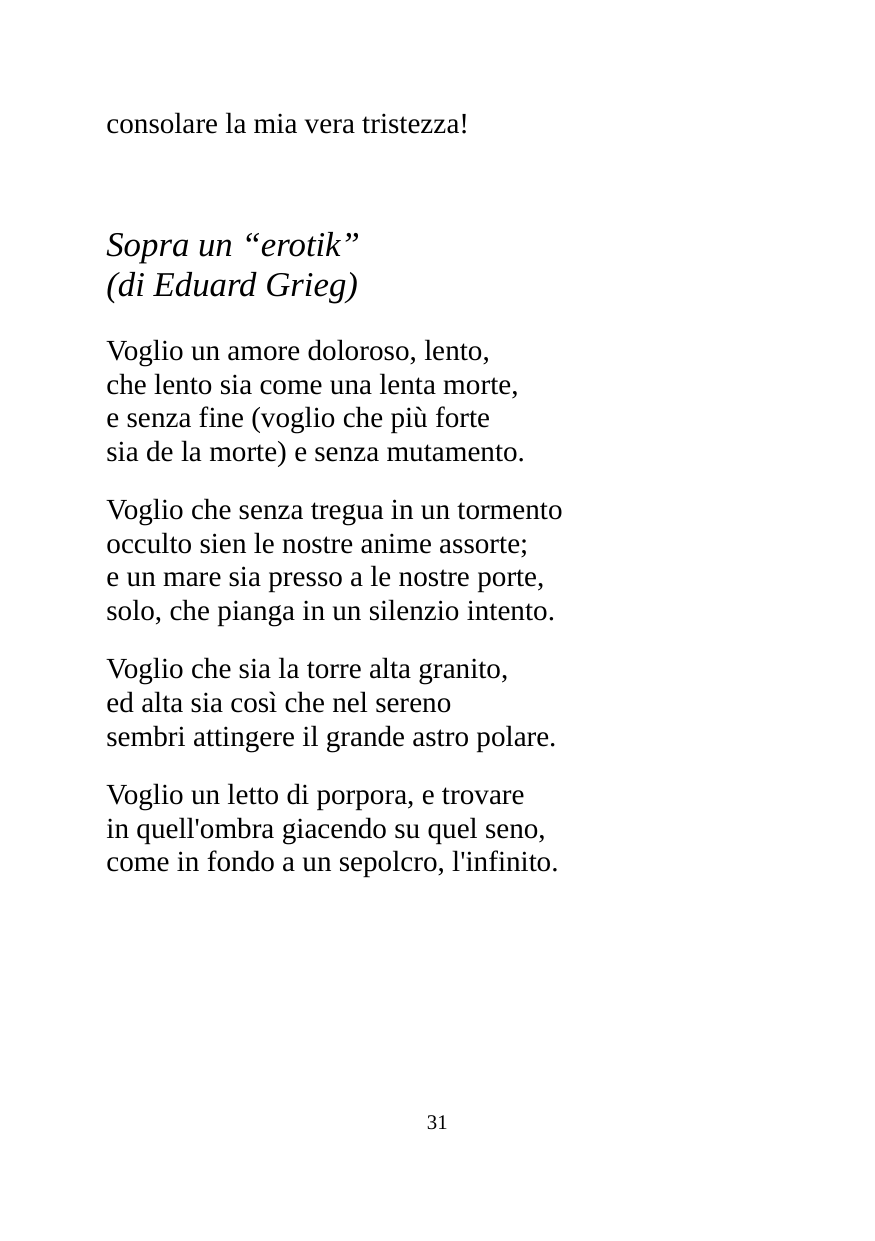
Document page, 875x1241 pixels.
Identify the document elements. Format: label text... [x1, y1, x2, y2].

text solo, che pianga in un silenzio intento. [106, 593, 768, 627]
text Voglio che sia la torre alta granito, [106, 652, 768, 685]
text Voglio un letto di porpora, e trovare [106, 777, 768, 811]
text ed alta sia così che nel sereno [106, 685, 768, 719]
text come in fondo a un sepolcro, l'infinito. [106, 844, 768, 878]
text Voglio che senza tregua in un tormento [106, 492, 768, 526]
text in quell'ombra giacendo su quel seno, [106, 811, 768, 844]
text Voglio un amore doloroso, lento, [106, 333, 768, 367]
text sia de la morte) e senza mutamento. [106, 434, 768, 467]
text occulto sien le nostre anime assorte; [106, 526, 768, 559]
text sembri attingere il grande astro polare. [106, 719, 768, 752]
text che lento sia come una lenta morte, [106, 367, 768, 400]
text consolare la mia vera tristezza! [106, 106, 768, 140]
text e senza fine (voglio che più forte [106, 400, 768, 434]
text e un mare sia presso a le nostre porte, [106, 559, 768, 593]
subtitle Sopra un “erotik” (di Eduard Grieg) [106, 224, 768, 304]
